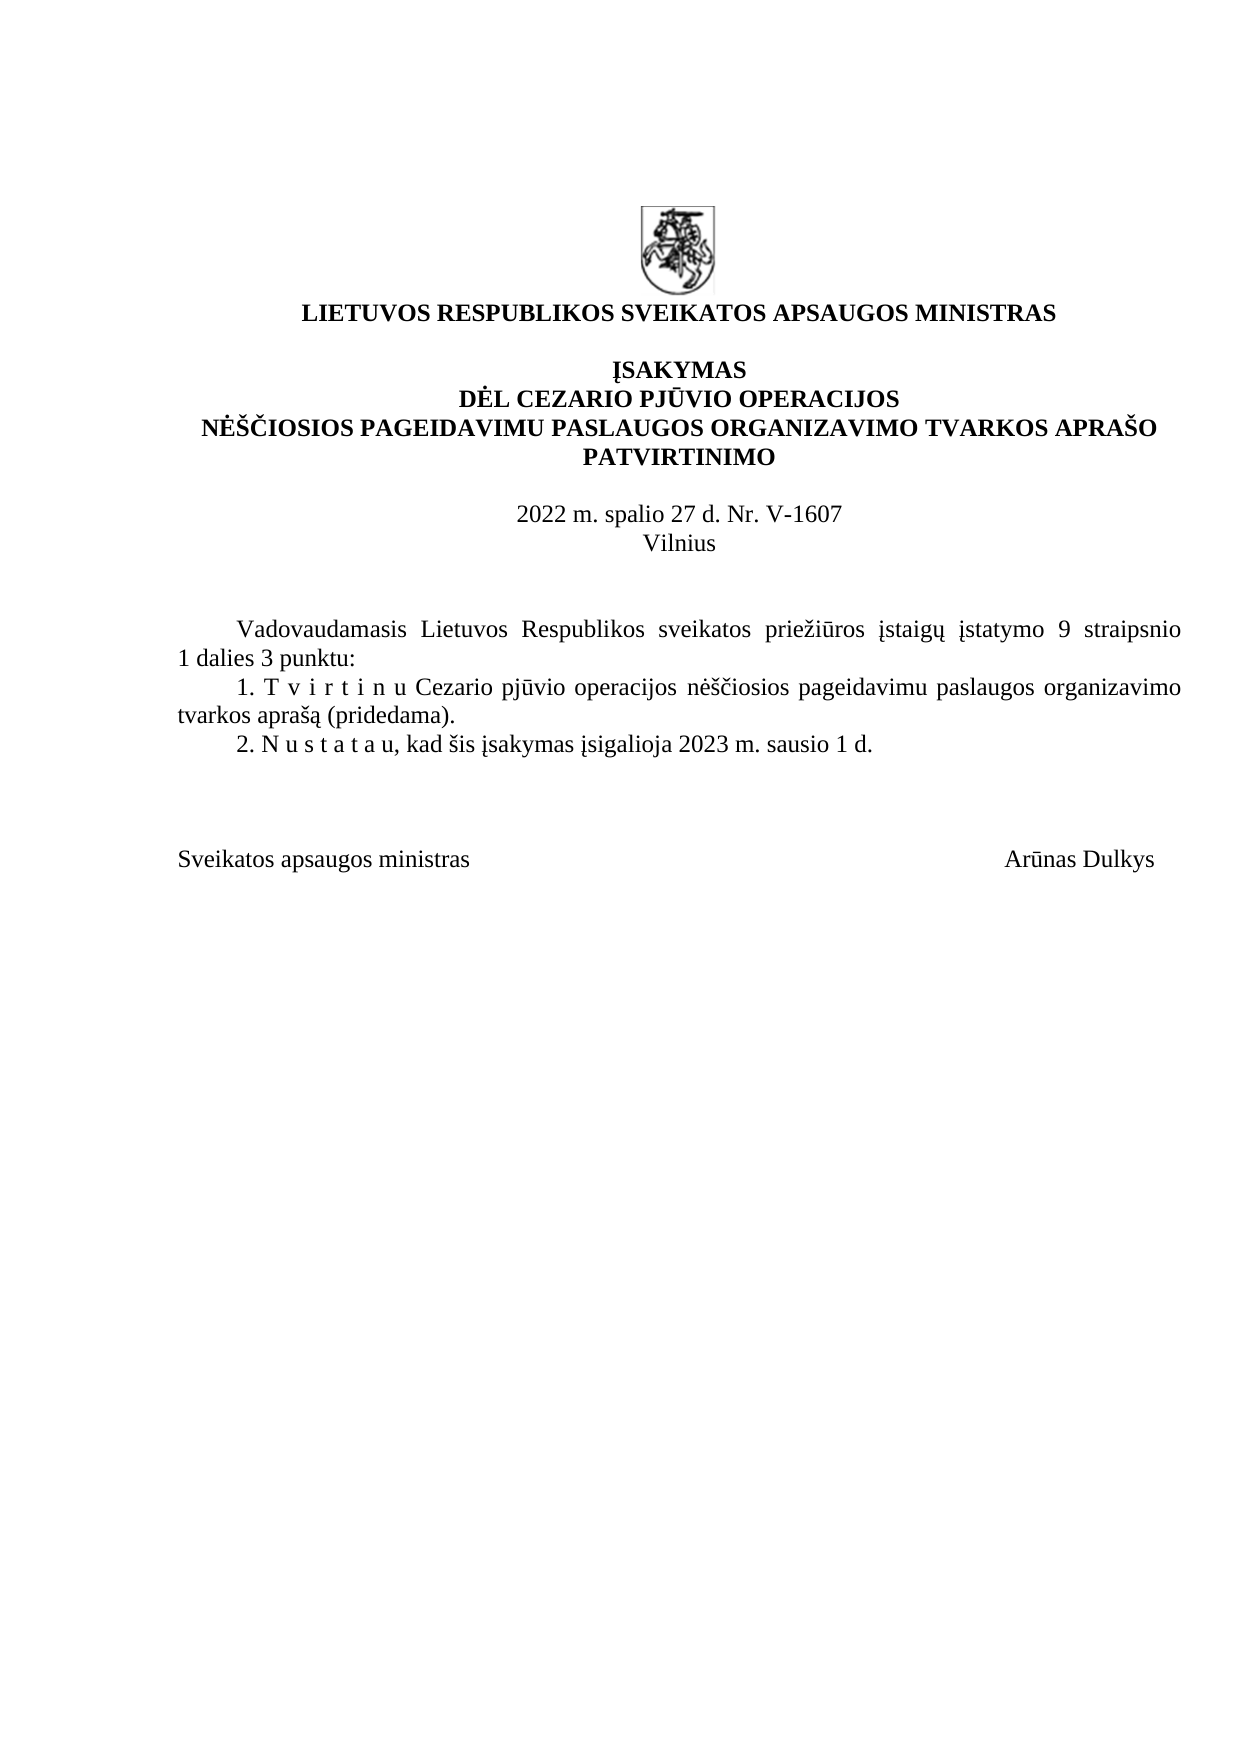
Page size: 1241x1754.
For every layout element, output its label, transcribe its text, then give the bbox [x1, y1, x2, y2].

text Vadovaudamasis Lietuvos Respublikos sveikatos priežiūros įstaigų įstatymo 9 straipsnio 1 dalies 3 punktu: [177, 614, 1181, 672]
text ĮSAKYMAS [177, 355, 1181, 384]
text 2022 m. spalio 27 d. Nr. V-1607 [177, 499, 1181, 528]
text 1. T v i r t i n u Cezario pjūvio operacijos nėščiosios pageidavimu paslaugos organizavimo tvarkos aprašą (pridedama). [177, 672, 1181, 729]
text Vilnius [177, 528, 1181, 557]
text DĖL CEZARIO PJŪVIO OPERACIJOS [177, 384, 1181, 413]
text LIETUVOS RESPUBLIKOS SVEIKATOS APSAUGOS MINISTRAS [177, 298, 1181, 327]
text 2. N u s t a t a u, kad šis įsakymas įsigalioja 2023 m. sausio 1 d. [177, 729, 1181, 758]
text NĖŠČIOSIOS PAGEIDAVIMU PASLAUGOS ORGANIZAVIMO TVARKOS APRAŠO PATVIRTINIMO [177, 413, 1181, 470]
text Sveikatos apsaugos ministras Arūnas Dulkys [177, 844, 1181, 873]
